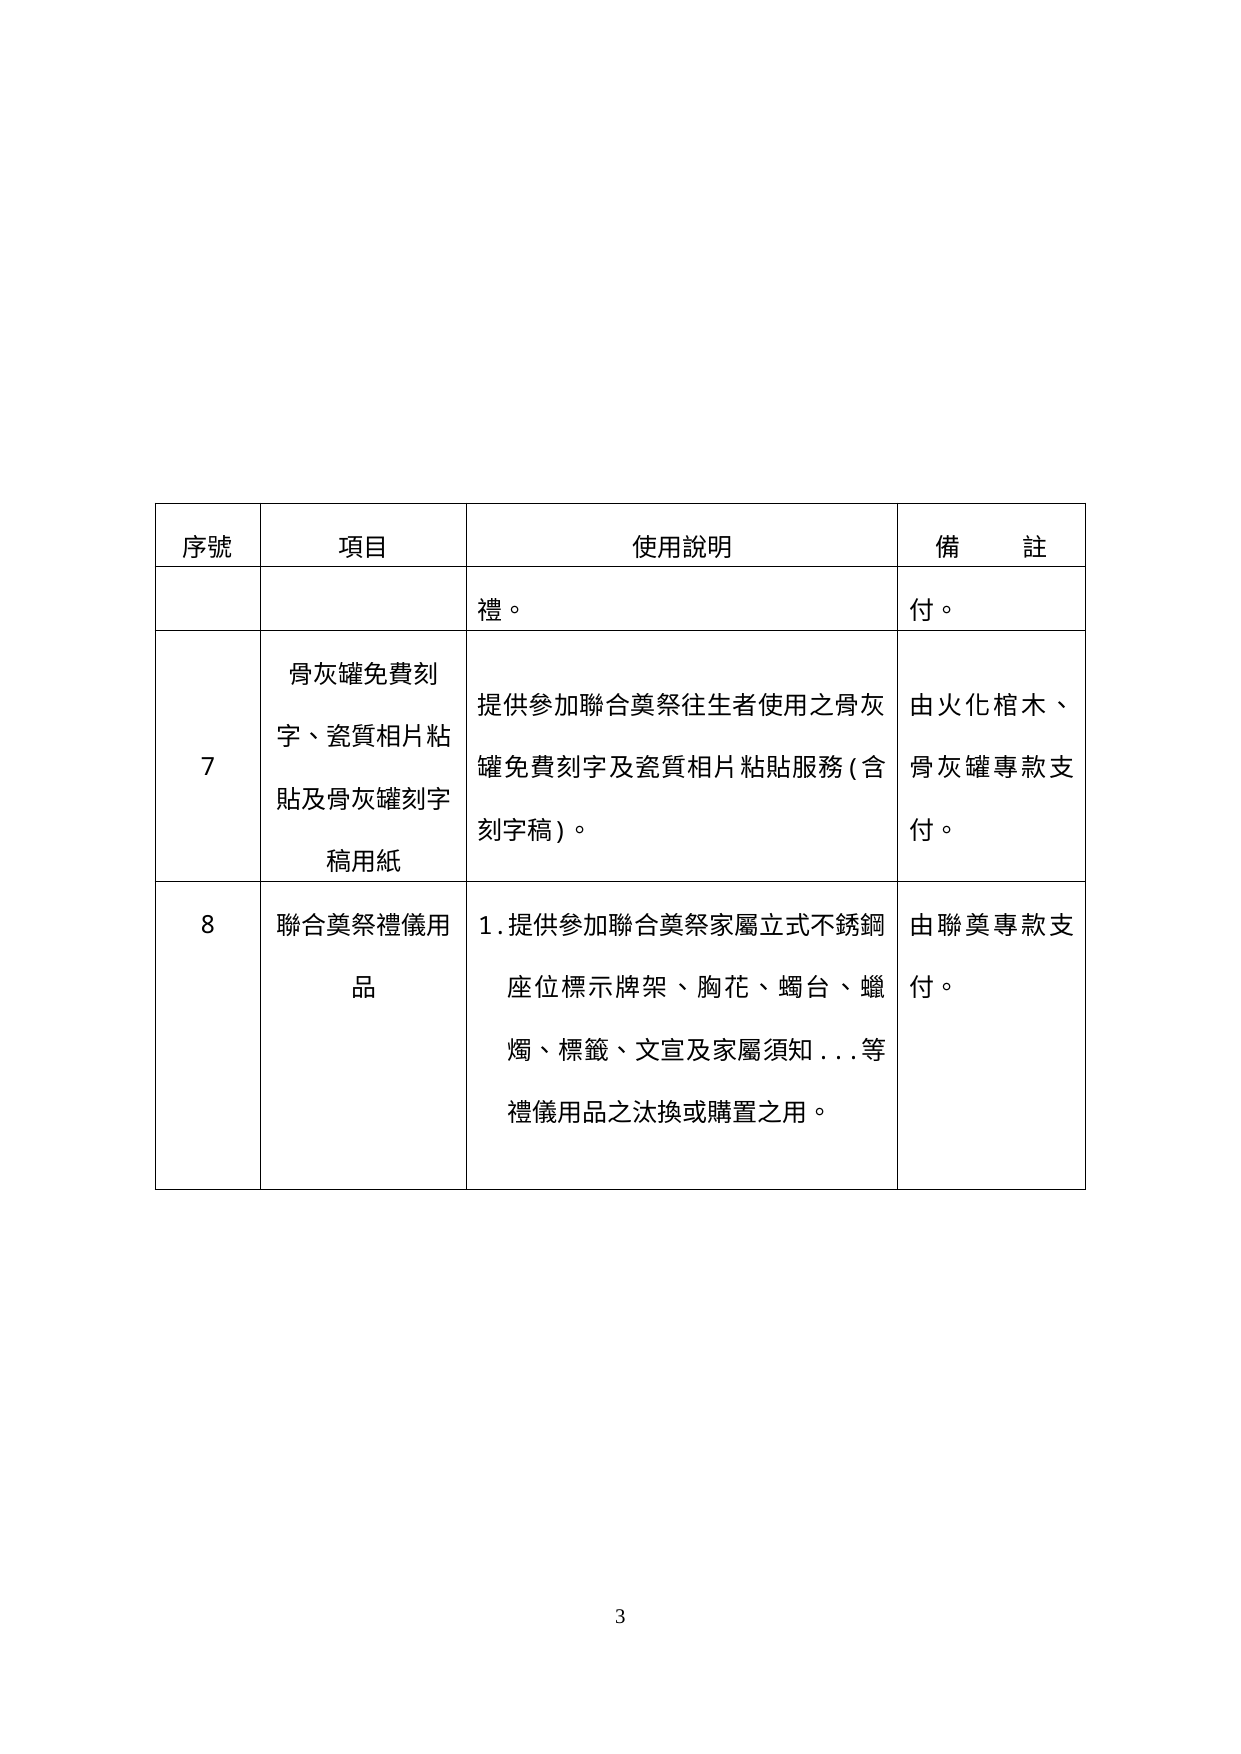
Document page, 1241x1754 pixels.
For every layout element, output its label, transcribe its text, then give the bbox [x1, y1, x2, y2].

table_cell 7 [156, 631, 260, 881]
table_cell 由聯奠專款支付。 [898, 882, 1085, 1189]
table_cell [261, 567, 466, 629]
table_cell 由火化棺木、骨灰罐專款支付。 [898, 631, 1085, 881]
table_header 項目 [261, 504, 466, 566]
table_cell 1.提供參加聯合奠祭家屬立式不銹鋼座位標示牌架、胸花、蠋台、蠟燭、標籤、文宣及家屬須知...等禮儀用品之汰換或購置之用。 [467, 882, 897, 1189]
table_cell 提供參加聯合奠祭往生者使用之骨灰罐免費刻字及瓷質相片粘貼服務(含刻字稿)。 [467, 631, 897, 881]
table_header 備 註 [898, 504, 1085, 566]
table_header 使用說明 [467, 504, 897, 566]
table_header 序號 [156, 504, 260, 566]
table_cell 禮。 [467, 567, 897, 629]
table_cell 8 [156, 882, 260, 1189]
table_cell 骨灰罐免費刻字、瓷質相片粘貼及骨灰罐刻字稿用紙 [261, 631, 466, 881]
table_cell 聯合奠祭禮儀用品 [261, 882, 466, 1189]
table_cell 付。 [898, 567, 1085, 629]
table_cell [156, 567, 260, 629]
